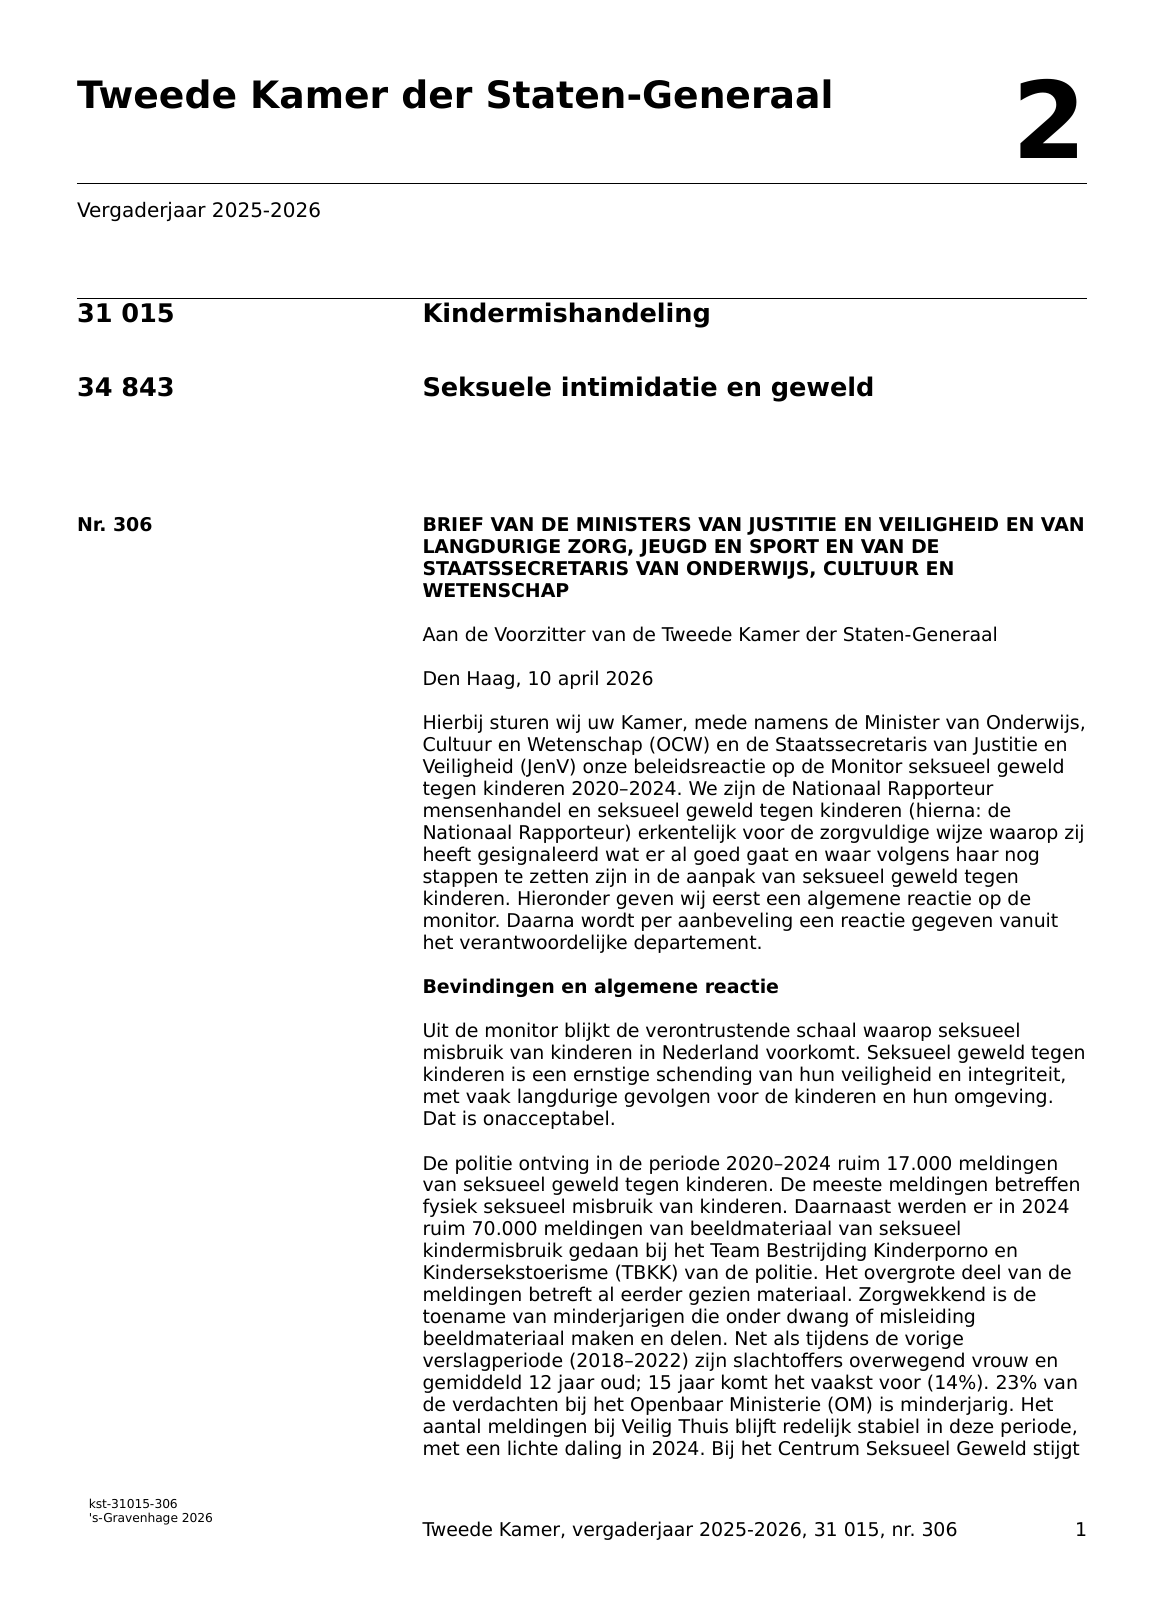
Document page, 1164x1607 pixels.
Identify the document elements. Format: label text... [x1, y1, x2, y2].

subtitle 31 015 Kindermishandeling [77, 299, 1087, 329]
text 's-Gravenhage 2026 [88, 1511, 323, 1525]
table_header 2 [886, 59, 1087, 183]
table_header Tweede Kamer der Staten-Generaal [77, 59, 886, 183]
table_cell Vergaderjaar 2025-2026 [77, 184, 1087, 298]
subtitle Nr. 306 BRIEF VAN DE MINISTERS VAN JUSTITIE EN VEILIGHEID EN VAN LANGDURIGE ZORG, JEUGD EN SPORT EN VAN DE STAATSSECRETARIS VAN ONDERWIJS, CULTUUR EN WETENSCHAP [77, 514, 1087, 602]
text Hierbij sturen wij uw Kamer, mede namens de Minister van Onderwijs, Cultuur en Wetenschap (OCW) en de Staatssecretaris van Justitie en Veiligheid (JenV) onze beleidsreactie op de Monitor seksueel geweld tegen kinderen 2020–2024. We zijn de Nationaal Rapporteur mensenhandel en seksueel geweld tegen kinderen (hierna: de Nationaal Rapporteur) erkentelijk voor de zorgvuldige wijze waarop zij heeft gesignaleerd wat er al goed gaat en waar volgens haar nog stappen te zetten zijn in de aanpak van seksueel geweld tegen kinderen. Hieronder geven wij eerst een algemene reactie op de monitor. Daarna wordt per aanbeveling een reactie gegeven vanuit het verantwoordelijke departement. [422, 712, 1087, 954]
text Aan de Voorzitter van de Tweede Kamer der Staten-Generaal [422, 624, 1087, 646]
text kst-31015-306 [88, 1497, 323, 1511]
subtitle 34 843 Seksuele intimidatie en geweld [77, 373, 1087, 403]
text Uit de monitor blijkt de verontrustende schaal waarop seksueel misbruik van kinderen in Nederland voorkomt. Seksueel geweld tegen kinderen is een ernstige schending van hun veiligheid en integriteit, met vaak langdurige gevolgen voor de kinderen en hun omgeving. Dat is onacceptabel. [422, 1020, 1087, 1130]
text Den Haag, 10 april 2026 [422, 668, 1087, 690]
subtitle Bevindingen en algemene reactie [422, 976, 1087, 998]
text De politie ontving in de periode 2020–2024 ruim 17.000 meldingen van seksueel geweld tegen kinderen. De meeste meldingen betreffen fysiek seksueel misbruik van kinderen. Daarnaast werden er in 2024 ruim 70.000 meldingen van beeldmateriaal van seksueel kindermisbruik gedaan bij het Team Bestrijding Kinderporno en Kindersekstoerisme (TBKK) van de politie. Het overgrote deel van de meldingen betreft al eerder gezien materiaal. Zorgwekkend is de toename van minderjarigen die onder dwang of misleiding beeldmateriaal maken en delen. Net als tijdens de vorige verslagperiode (2018–2022) zijn slachtoffers overwegend vrouw en gemiddeld 12 jaar oud; 15 jaar komt het vaakst voor (14%). 23% van de verdachten bij het Openbaar Ministerie (OM) is minderjarig. Het aantal meldingen bij Veilig Thuis blijft redelijk stabiel in deze periode, met een lichte daling in 2024. Bij het Centrum Seksueel Geweld stijgt [422, 1152, 1087, 1460]
